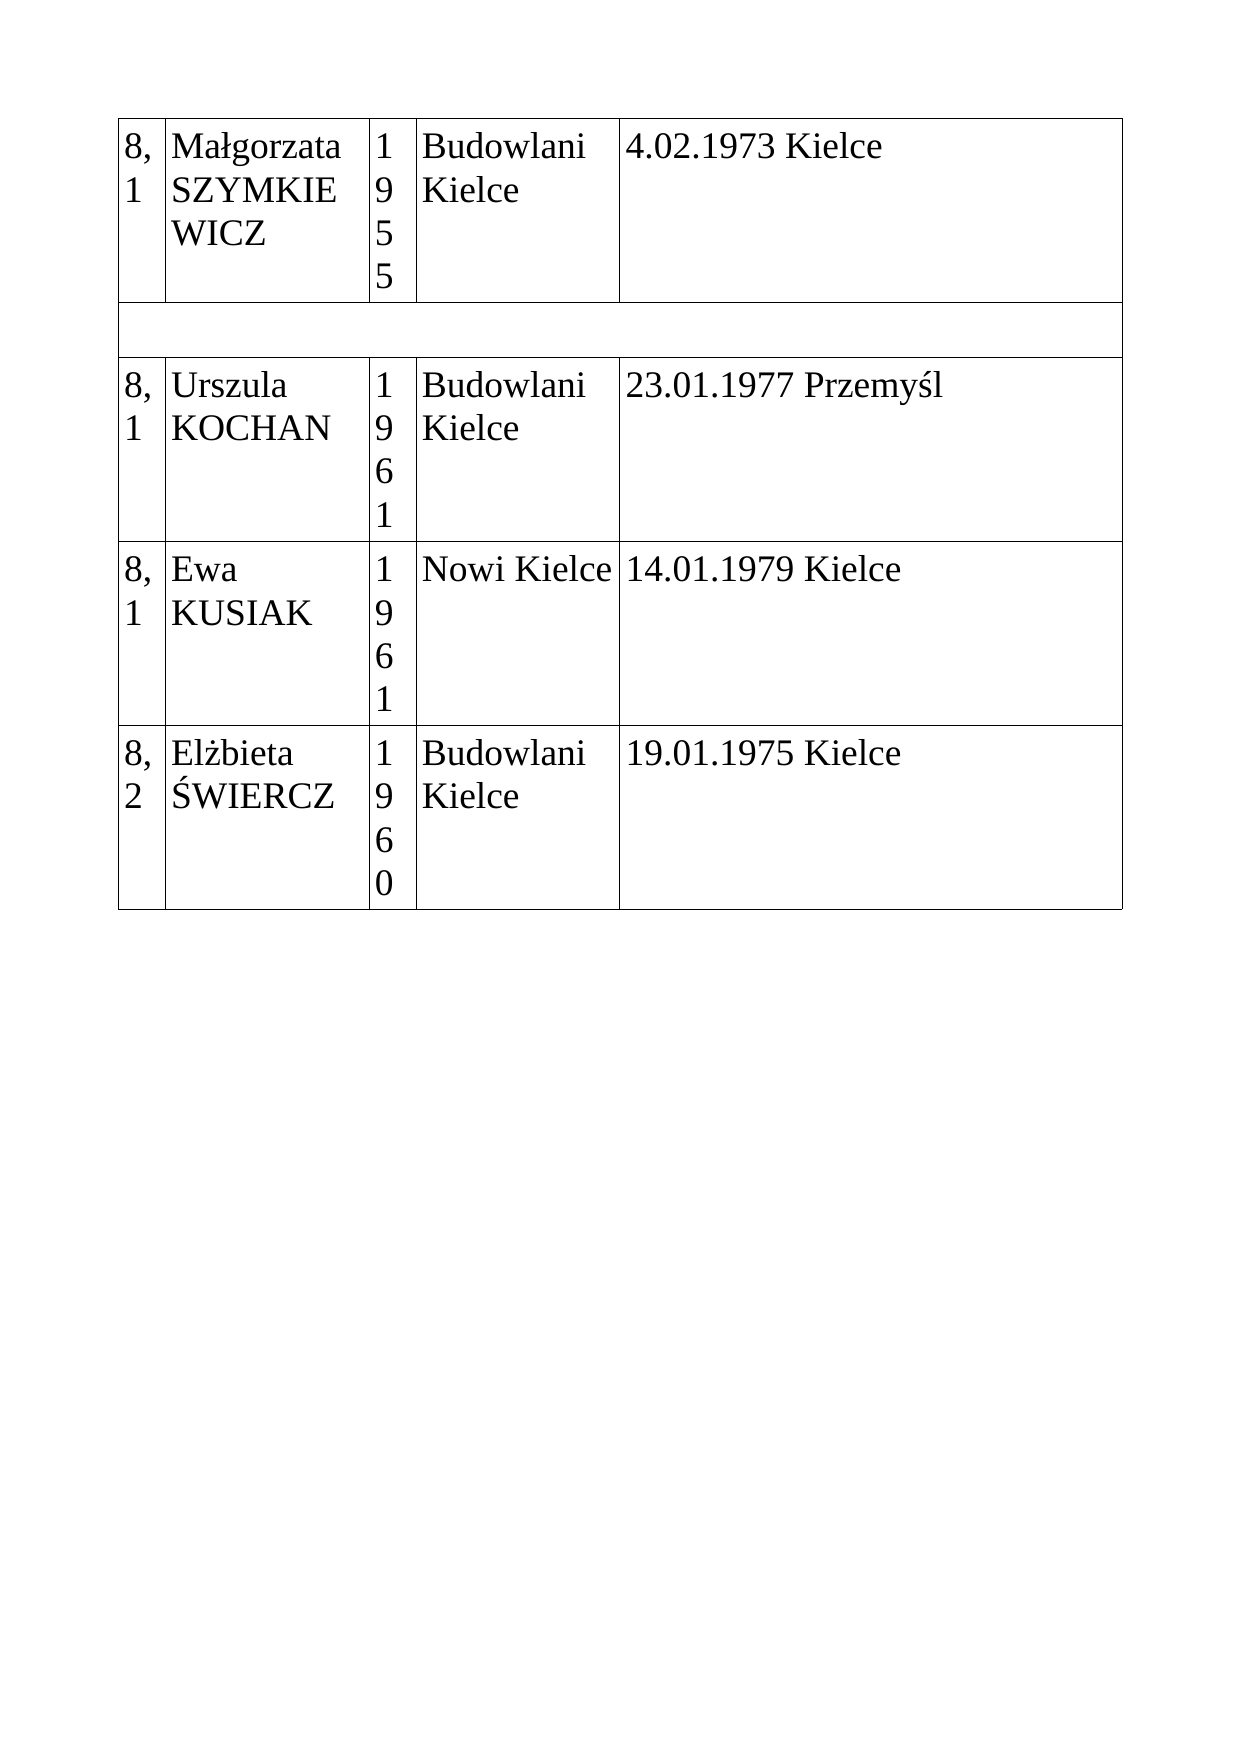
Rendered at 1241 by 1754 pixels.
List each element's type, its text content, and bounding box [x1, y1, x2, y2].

table_cell Budowlani Kielce [417, 119, 619, 302]
table_cell Małgorzata SZYMKIEWICZ [166, 119, 369, 302]
table_cell 8,1 [119, 358, 165, 541]
table_cell 1960 [370, 726, 416, 909]
table_cell 23.01.1977 Przemyśl [620, 358, 1122, 541]
table_cell 1961 [370, 358, 416, 541]
table_cell Elżbieta ŚWIERCZ [166, 726, 369, 909]
table_cell 8,1 [119, 542, 165, 725]
table_cell Ewa KUSIAK [166, 542, 369, 725]
table_cell 4.02.1973 Kielce [620, 119, 1122, 302]
table_cell 1955 [370, 119, 416, 302]
table_cell 1961 [370, 542, 416, 725]
table_cell [119, 303, 1122, 357]
table_cell Urszula KOCHAN [166, 358, 369, 541]
table_cell Budowlani Kielce [417, 726, 619, 909]
table_cell 19.01.1975 Kielce [620, 726, 1122, 909]
table_cell 8,1 [119, 119, 165, 302]
table_cell 8,2 [119, 726, 165, 909]
table_cell 14.01.1979 Kielce [620, 542, 1122, 725]
table_cell Budowlani Kielce [417, 358, 619, 541]
table_cell Nowi Kielce [417, 542, 619, 725]
